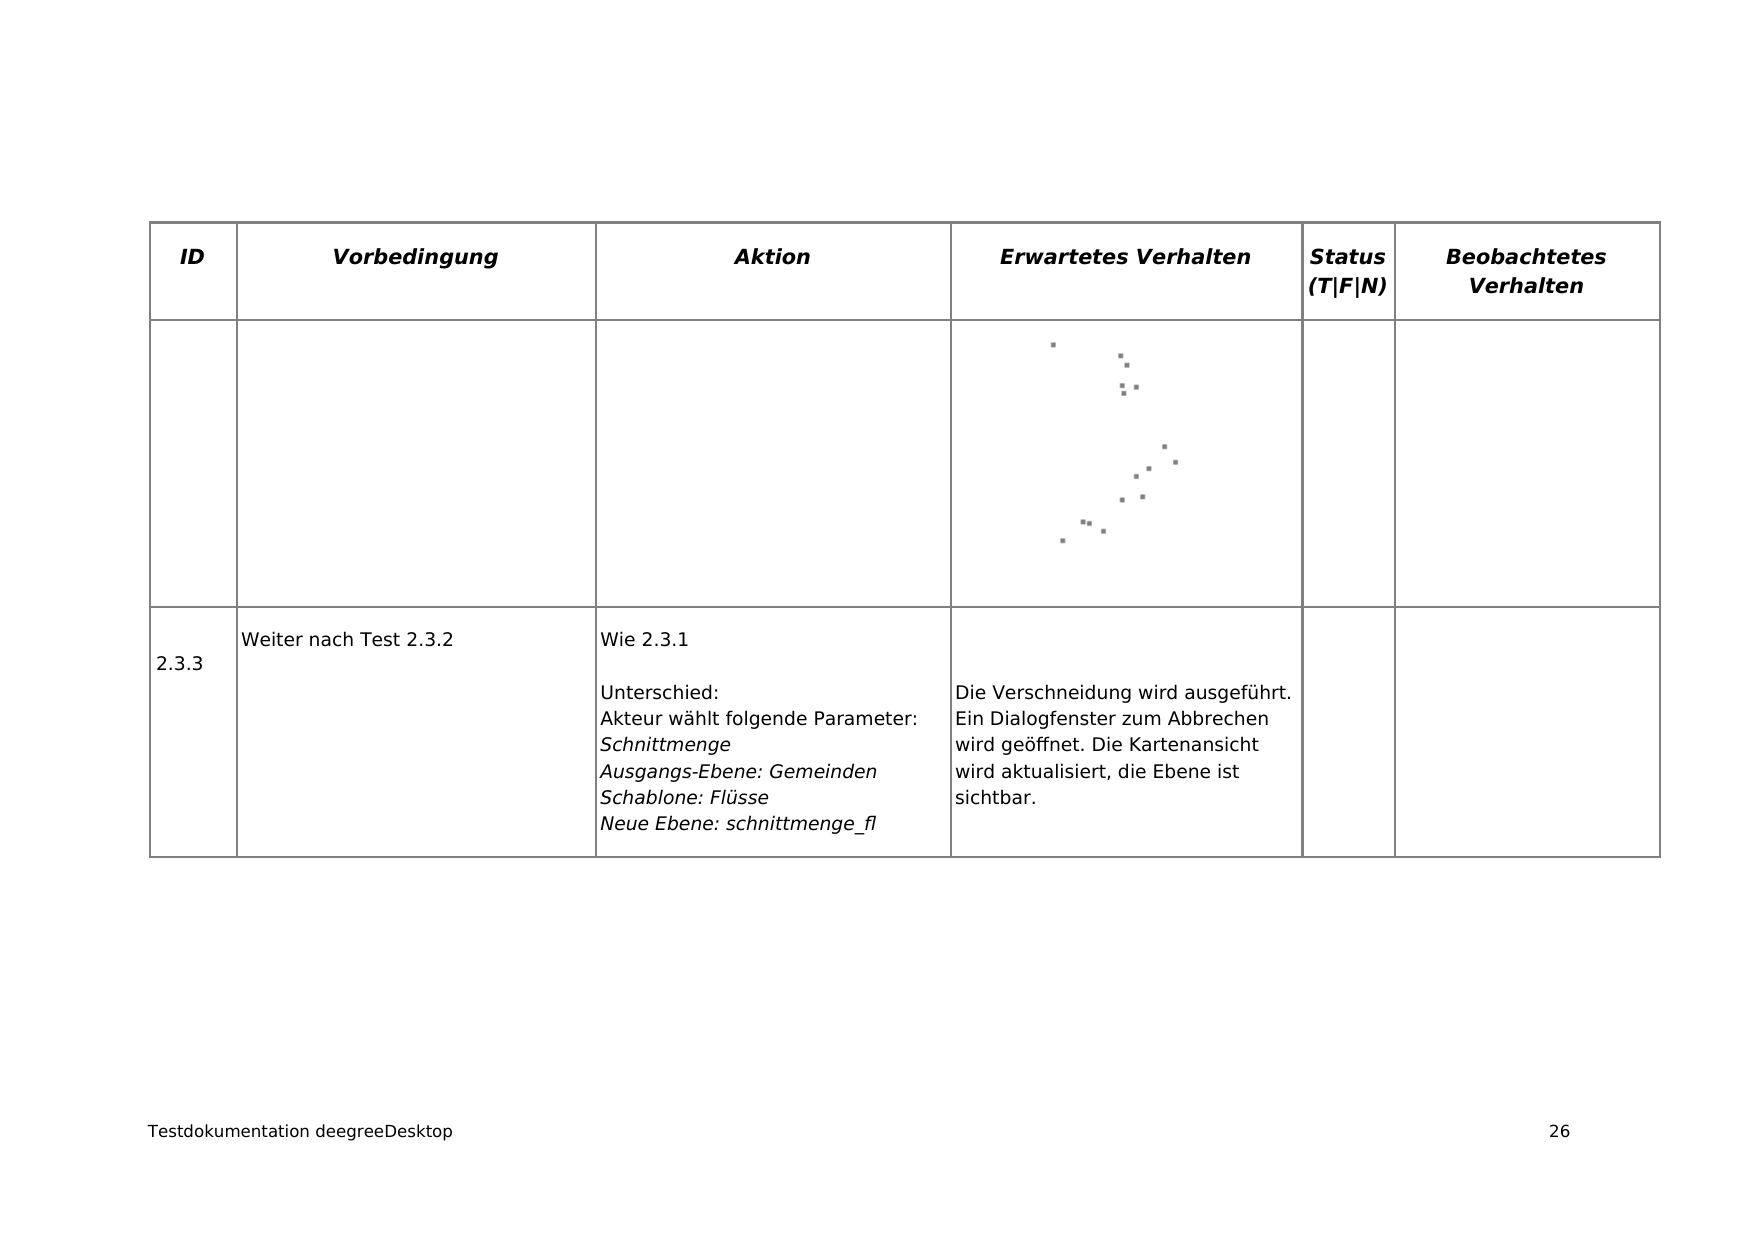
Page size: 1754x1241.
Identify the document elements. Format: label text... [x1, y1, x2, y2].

table_header ID [151, 224, 236, 319]
table_header Vorbedingung [238, 224, 595, 319]
table_cell [1304, 321, 1394, 606]
table_cell [1396, 321, 1659, 606]
table_header Erwartetes Verhalten [952, 224, 1301, 319]
table_cell [151, 321, 236, 606]
table_cell [1396, 608, 1659, 856]
table_cell [597, 321, 950, 606]
table_cell Weiter nach Test 2.3.2 [238, 608, 595, 856]
table_header Aktion [597, 224, 950, 319]
picture [1009, 324, 1244, 559]
table_cell [952, 321, 1301, 606]
table_cell [238, 321, 595, 606]
table_header Status (T|F|N) [1304, 224, 1394, 319]
table_cell Wie 2.3.1 Unterschied: Akteur wählt folgende Parameter: Schnittmenge Ausgangs-Ebene: Gemeinden Schablone: Flüsse Neue Ebene: schnittmenge_fl [597, 608, 950, 856]
table_cell [151, 608, 236, 856]
table_cell [1304, 608, 1394, 856]
table_header Beobachtetes Verhalten [1396, 224, 1659, 319]
table_cell Die Verschneidung wird ausgeführt. Ein Dialogfenster zum Abbrechen wird geöffnet. Die Kartenansicht wird aktualisiert, die Ebene ist sichtbar. [952, 608, 1301, 856]
